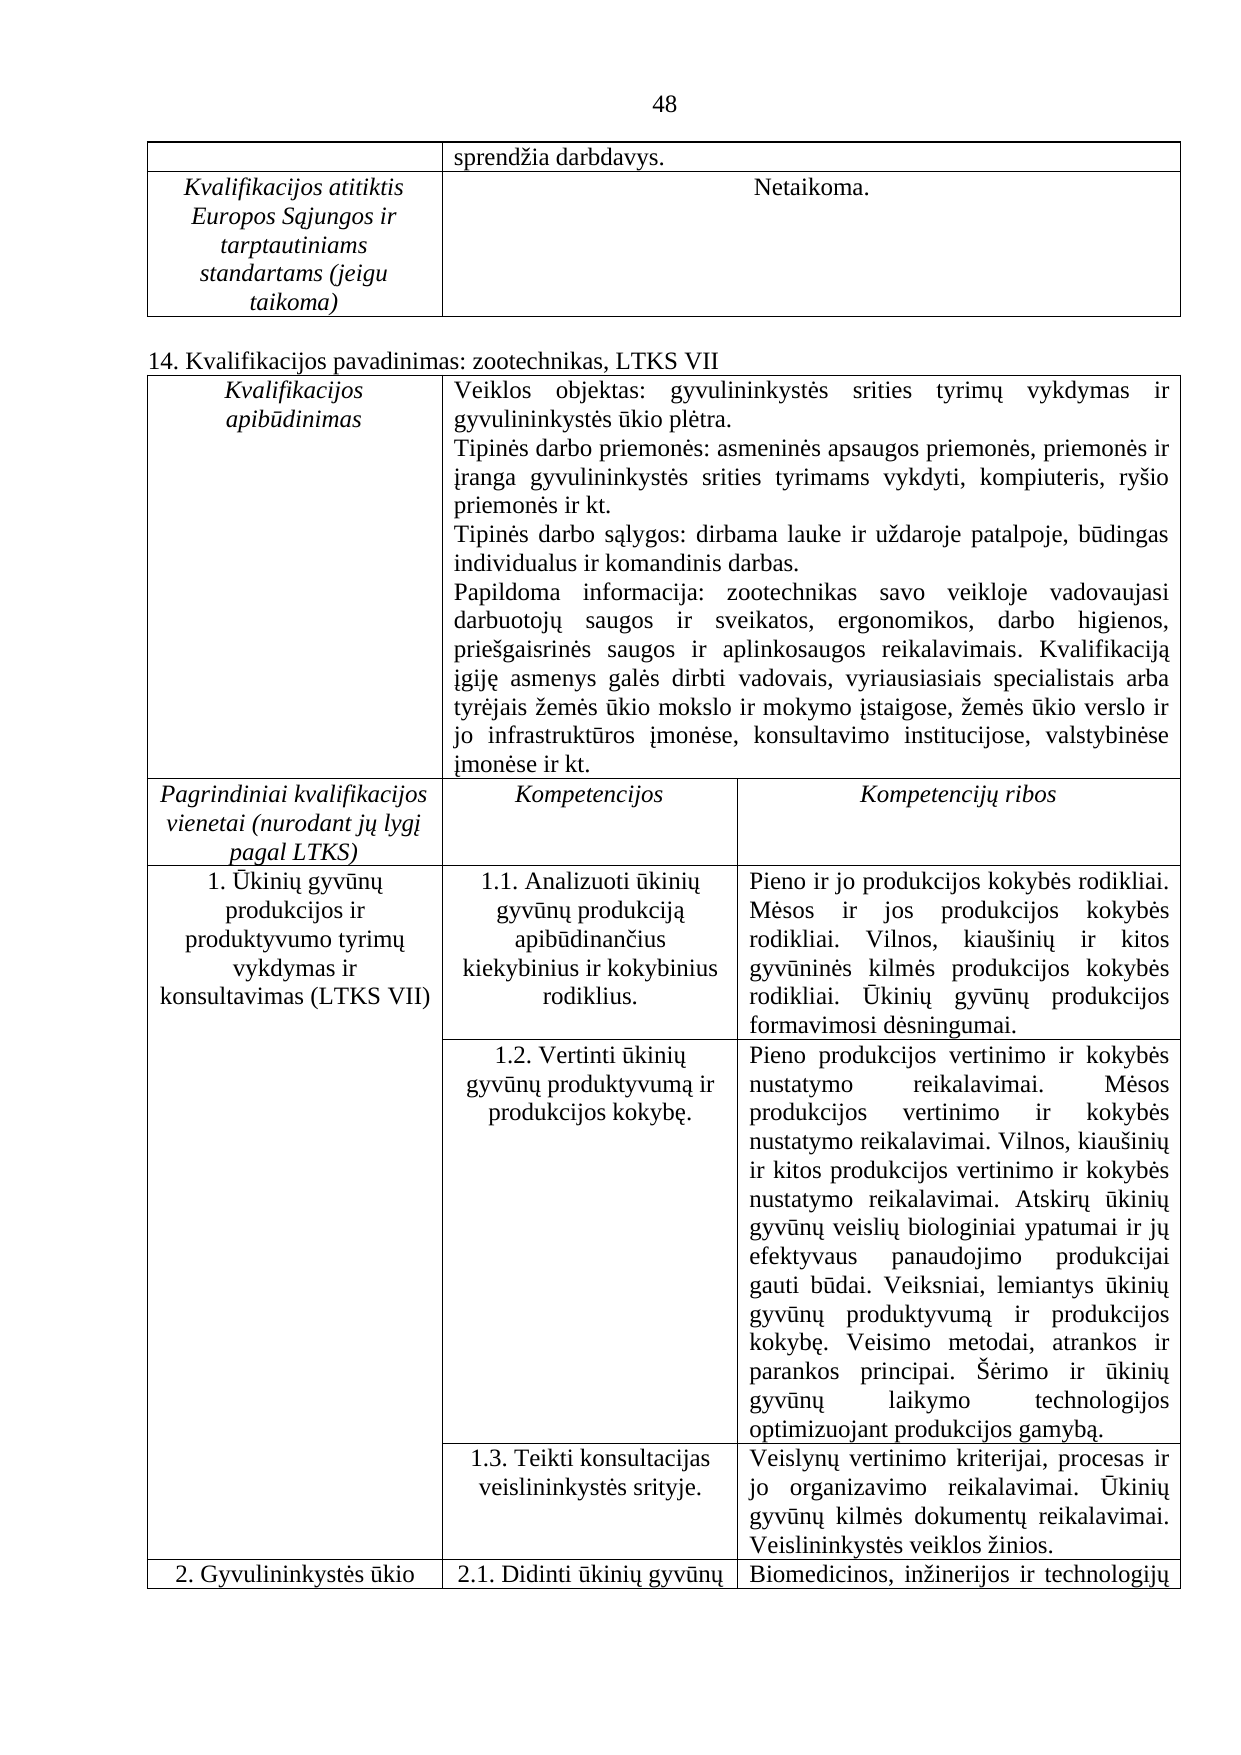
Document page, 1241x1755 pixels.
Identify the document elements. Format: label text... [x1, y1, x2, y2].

table_cell Kompetencijos [443, 779, 737, 865]
table_cell [148, 143, 442, 171]
table_header Veiklos objektas: gyvulininkystės srities tyrimų vykdymas ir gyvulininkystės ūkio plėtra. Tipinės darbo priemonės: asmeninės apsaugos priemonės, priemonės ir įranga gyvulininkystės srities tyrimams vykdyti, kompiuteris, ryšio priemonės ir kt. Tipinės darbo sąlygos: dirbama lauke ir uždaroje patalpoje, būdingas individualus ir komandinis darbas. Papildoma informacija: zootechnikas savo veikloje vadovaujasi darbuotojų saugos ir sveikatos, ergonomikos, darbo higienos, priešgaisrinės saugos ir aplinkosaugos reikalavimais. Kvalifikaciją įgiję asmenys galės dirbti vadovais, vyriausiasiais specialistais arba tyrėjais žemės ūkio mokslo ir mokymo įstaigose, žemės ūkio verslo ir jo infrastruktūros įmonėse, konsultavimo institucijose, valstybinėse įmonėse ir kt. [443, 376, 1180, 778]
table_cell 1.1. Analizuoti ūkinių gyvūnų produkciją apibūdinančius kiekybinius ir kokybinius rodiklius. [443, 866, 737, 1039]
table_cell Veislynų vertinimo kriterijai, procesas ir jo organizavimo reikalavimai. Ūkinių gyvūnų kilmės dokumentų reikalavimai. Veislininkystės veiklos žinios. [738, 1444, 1180, 1558]
table_cell 2.1. Didinti ūkinių gyvūnų [443, 1560, 737, 1588]
table_cell Kvalifikacijos atitiktis Europos Sąjungos ir tarptautiniams standartams (jeigu taikoma) [148, 172, 442, 316]
table_cell Biomedicinos, inžinerijos ir technologijų [738, 1560, 1180, 1588]
table_cell 1.2. Vertinti ūkinių gyvūnų produktyvumą ir produkcijos kokybę. [443, 1040, 737, 1442]
table_cell Pieno produkcijos vertinimo ir kokybės nustatymo reikalavimai. Mėsos produkcijos vertinimo ir kokybės nustatymo reikalavimai. Vilnos, kiaušinių ir kitos produkcijos vertinimo ir kokybės nustatymo reikalavimai. Atskirų ūkinių gyvūnų veislių biologiniai ypatumai ir jų efektyvaus panaudojimo produkcijai gauti būdai. Veiksniai, lemiantys ūkinių gyvūnų produktyvumą ir produkcijos kokybę. Veisimo metodai, atrankos ir parankos principai. Šėrimo ir ūkinių gyvūnų laikymo technologijos optimizuojant produkcijos gamybą. [738, 1040, 1180, 1442]
table_cell 2. Gyvulininkystės ūkio [148, 1560, 442, 1588]
table_cell Netaikoma. [443, 172, 1180, 316]
table_cell Pieno ir jo produkcijos kokybės rodikliai. Mėsos ir jos produkcijos kokybės rodikliai. Vilnos, kiaušinių ir kitos gyvūninės kilmės produkcijos kokybės rodikliai. Ūkinių gyvūnų produkcijos formavimosi dėsningumai. [738, 866, 1180, 1039]
table_header Kvalifikacijos apibūdinimas [148, 376, 442, 778]
table_cell sprendžia darbdavys. [443, 143, 1180, 171]
text 14. Kvalifikacijos pavadinimas: zootechnikas, LTKS VII [148, 346, 1181, 374]
table_cell 1.3. Teikti konsultacijas veislininkystės srityje. [443, 1444, 737, 1558]
table_cell Kompetencijų ribos [738, 779, 1180, 865]
table_cell Pagrindiniai kvalifikacijos vienetai (nurodant jų lygį pagal LTKS) [148, 779, 442, 865]
table_cell 1. Ūkinių gyvūnų produkcijos ir produktyvumo tyrimų vykdymas ir konsultavimas (LTKS VII) [148, 866, 442, 1558]
